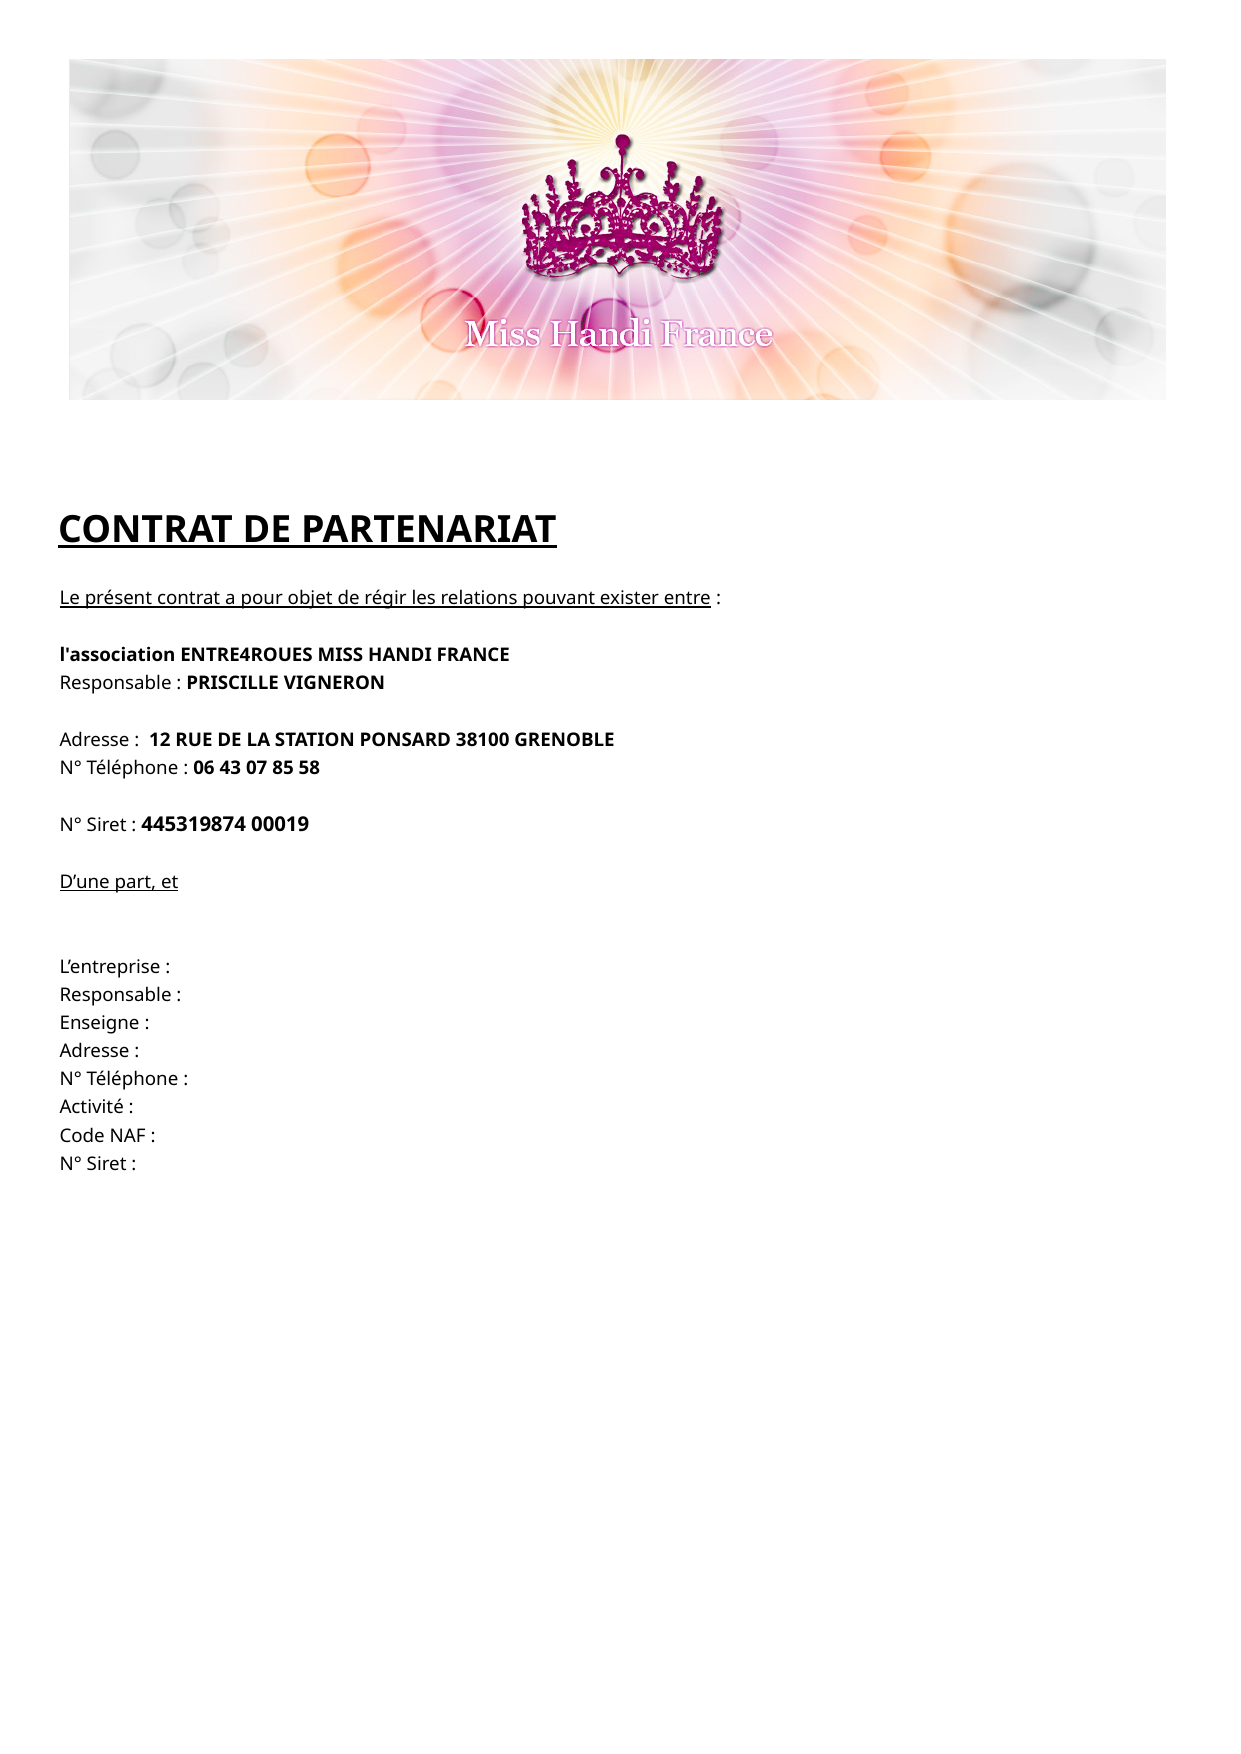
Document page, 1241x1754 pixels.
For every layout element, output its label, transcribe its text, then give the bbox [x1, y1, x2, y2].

text Le présent contrat a pour objet de régir les relations pouvant exister entre : l'association ENTRE4ROUES MISS HANDI FRANCE Responsable : PRISCILLE VIGNERON Adresse : 12 RUE DE LA STATION PONSARD 38100 GRENOBLE N° Téléphone : 06 43 07 85 58 N° Siret : 445319874 00019 D’une part, et L’entreprise : Responsable : Enseigne : Adresse : N° Téléphone : Activité : Code NAF : N° Siret : [59, 553, 1177, 1204]
text CONTRAT DE PARTENARIAT [58, 502, 1177, 553]
picture [69, 59, 1167, 400]
